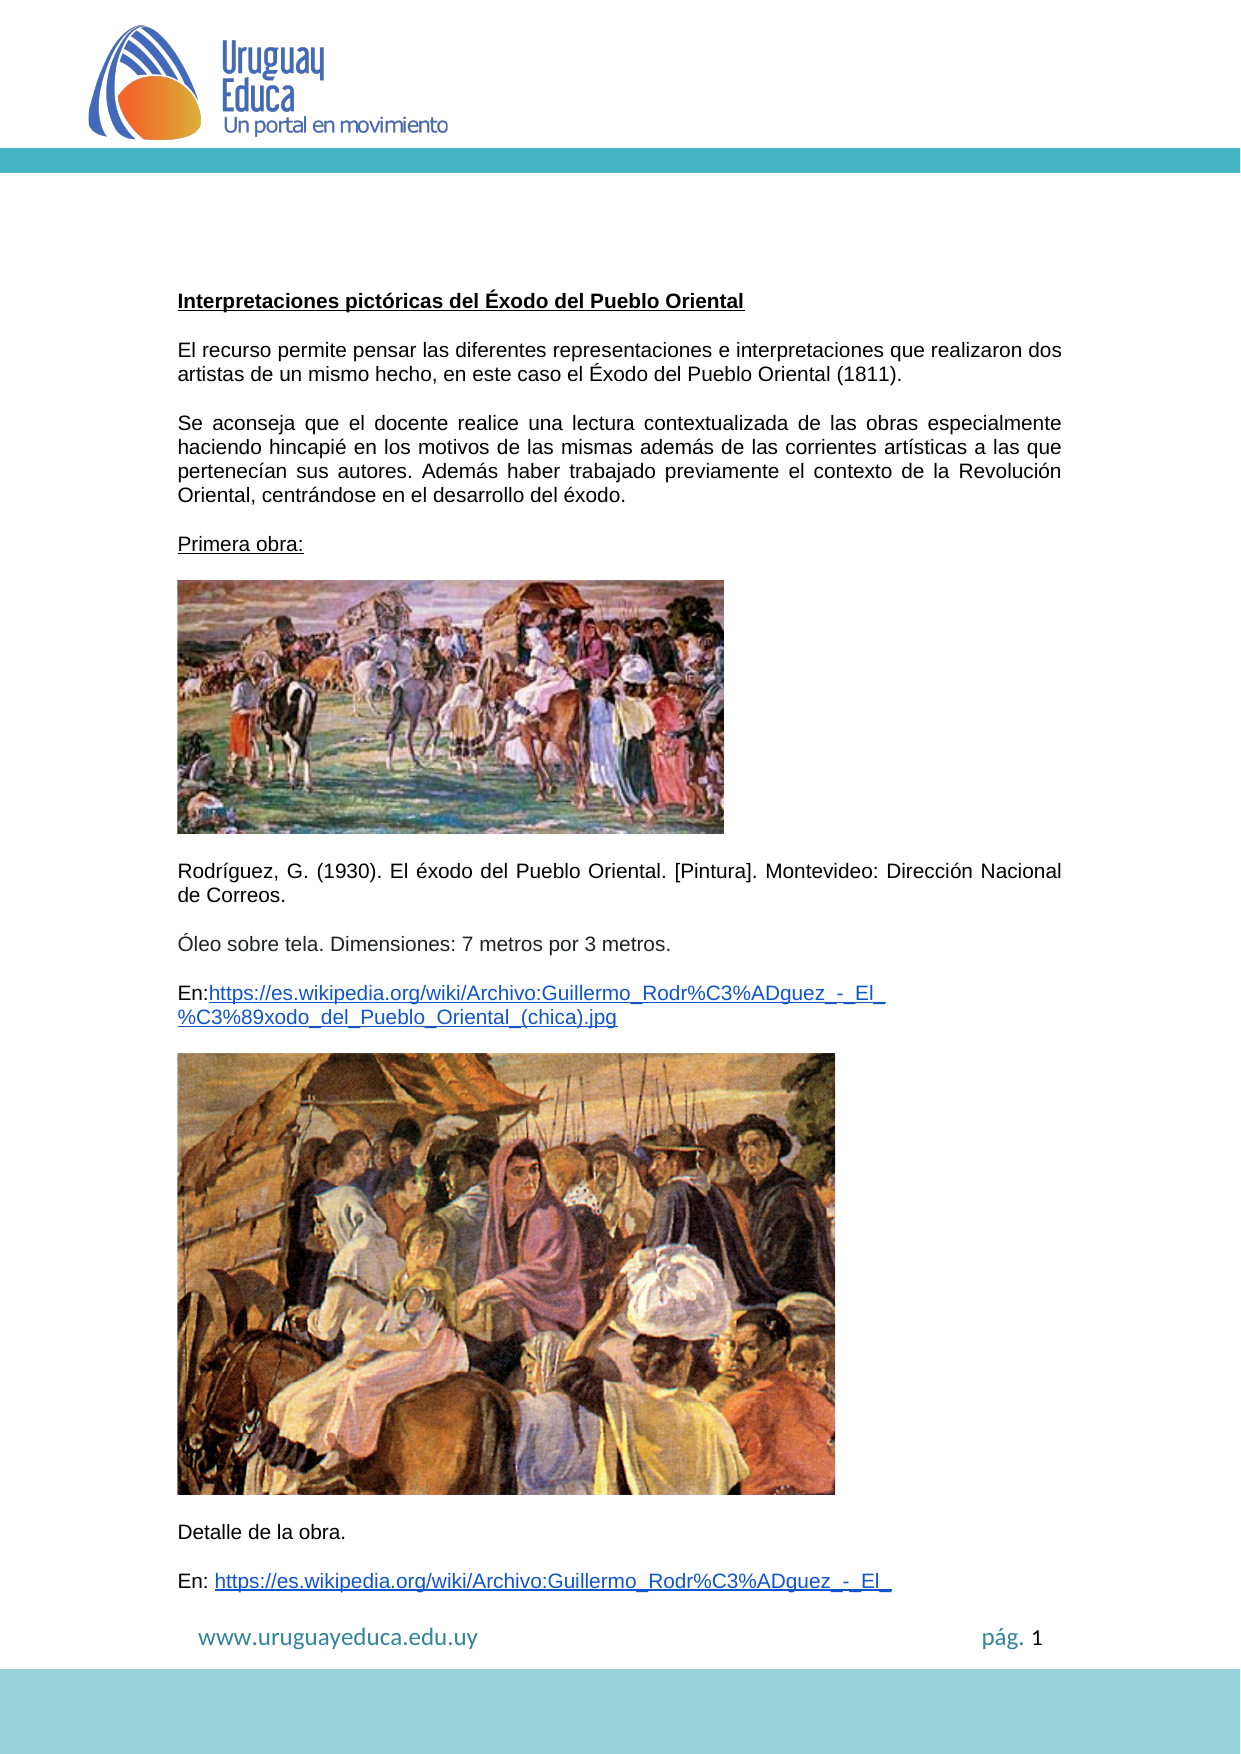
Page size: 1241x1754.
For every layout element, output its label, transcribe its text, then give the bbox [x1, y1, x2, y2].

picture [0, 1669, 1241, 1754]
text Óleo sobre tela. Dimensiones: 7 metros por 3 metros. [177, 932, 1063, 956]
picture [177, 580, 724, 834]
text En:https://es.wikipedia.org/wiki/Archivo:Guillermo_Rodr%C3%ADguez_-_El_%C3%89xodo_del_Pueblo_Oriental_(chica).jpg [177, 981, 1063, 1029]
text Detalle de la obra. [177, 1519, 1063, 1543]
text Primera obra: [177, 532, 1063, 556]
picture [0, 148, 1241, 173]
picture [88, 25, 448, 140]
text Interpretaciones pictóricas del Éxodo del Pueblo Oriental [177, 289, 1063, 313]
text En: https://es.wikipedia.org/wiki/Archivo:Guillermo_Rodr%C3%ADguez_-_El_ [177, 1568, 1063, 1592]
text Rodríguez, G. (1930). El éxodo del Pueblo Oriental. [Pintura]. Montevideo: Dirección Nacional de Correos. [177, 859, 1063, 907]
text El recurso permite pensar las diferentes representaciones e interpretaciones que realizaron dos artistas de un mismo hecho, en este caso el Éxodo del Pueblo Oriental (1811). [177, 338, 1063, 386]
text Se aconseja que el docente realice una lectura contextualizada de las obras especialmente haciendo hincapié en los motivos de las mismas además de las corrientes artísticas a las que pertenecían sus autores. Además haber trabajado previamente el contexto de la Revolución Oriental, centrándose en el desarrollo del éxodo. [177, 411, 1063, 507]
picture [177, 1053, 836, 1495]
